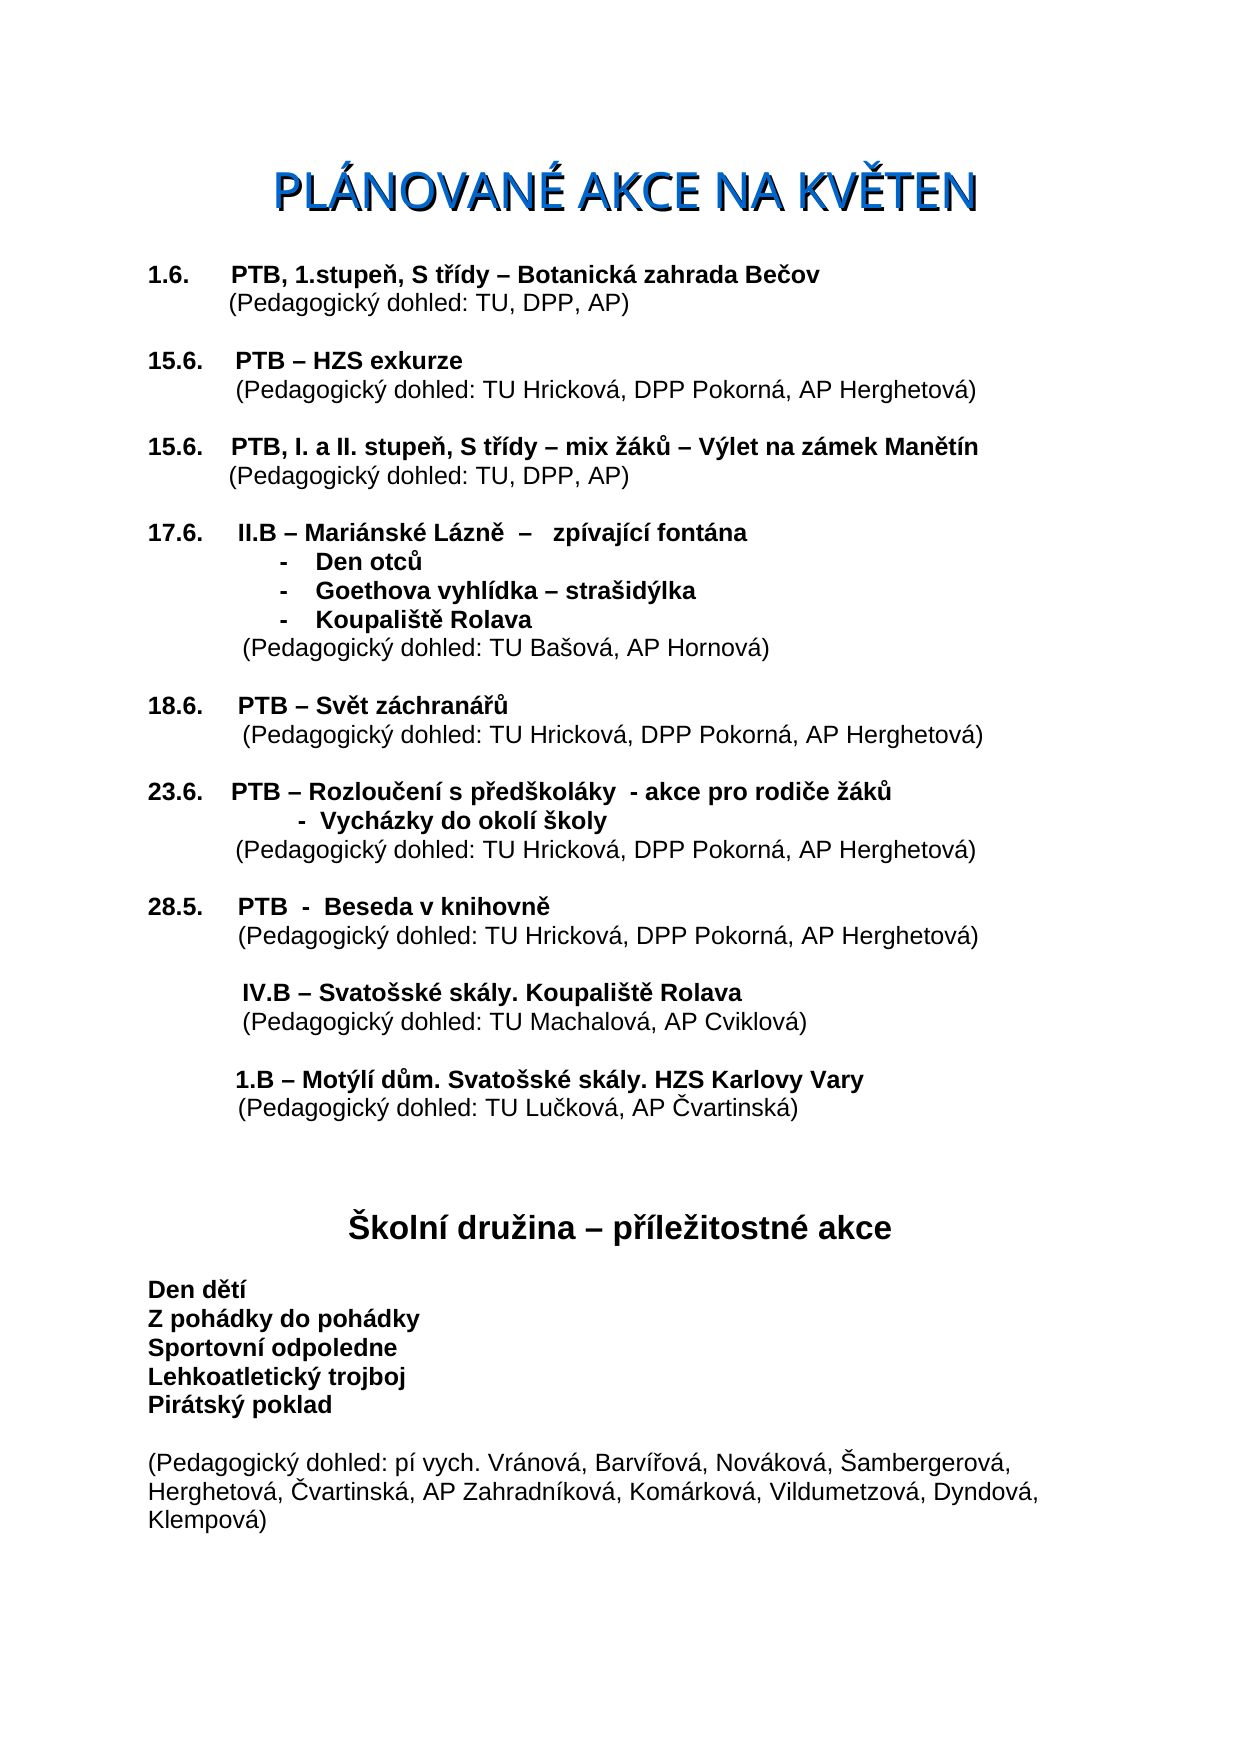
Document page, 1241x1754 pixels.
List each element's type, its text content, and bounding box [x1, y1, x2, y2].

text Pirátský poklad [148, 1391, 1092, 1419]
text 17.6. II.B – Mariánské Lázně – zpívající fontána [148, 518, 1092, 547]
text (Pedagogický dohled: TU Hricková, DPP Pokorná, AP Herghetová) [148, 719, 1092, 748]
text 28.5. PTB - Beseda v knihovně [148, 892, 1092, 921]
text (Pedagogický dohled: TU, DPP, AP) [148, 288, 1092, 317]
text 1.6. PTB, 1.stupeň, S třídy – Botanická zahrada Bečov [148, 259, 1092, 288]
text - Koupaliště Rolava [148, 604, 1092, 633]
text PLÁNOVANÉ AKCE NA KVĚTEN 2026 [163, 155, 996, 223]
text (Pedagogický dohled: TU Hricková, DPP Pokorná, AP Herghetová) [148, 834, 1092, 863]
text 18.6. PTB – Svět záchranářů [148, 691, 1092, 719]
text - Vycházky do okolí školy [148, 806, 1092, 834]
text Den dětí [148, 1276, 1092, 1304]
text Školní družina – příležitostné akce [148, 1208, 1092, 1247]
text 15.6. PTB, I. a II. stupeň, S třídy – mix žáků – Výlet na zámek Manětín [148, 432, 1092, 461]
text (Pedagogický dohled: TU Lučková, AP Čvartinská) [148, 1093, 1092, 1122]
text (Pedagogický dohled: pí vych. Vránová, Barvířová, Nováková, Šambergerová, Herghetová, Čvartinská, AP Zahradníková, Komárková, Vildumetzová, Dyndová, Klempová) [148, 1448, 1092, 1534]
text Z pohádky do pohádky [148, 1304, 1092, 1333]
text (Pedagogický dohled: TU, DPP, AP) [148, 461, 1092, 489]
text - Goethova vyhlídka – strašidýlka [148, 576, 1092, 604]
text IV.B – Svatošské skály. Koupaliště Rolava [148, 978, 1092, 1007]
text 1.B – Motýlí dům. Svatošské skály. HZS Karlovy Vary [148, 1064, 1092, 1093]
text (Pedagogický dohled: TU Hricková, DPP Pokorná, AP Herghetová) [148, 374, 1092, 403]
text (Pedagogický dohled: TU Bašová, AP Hornová) [148, 633, 1092, 662]
text 15.6. PTB – HZS exkurze [148, 346, 1092, 374]
text Lehkoatletický trojboj [148, 1362, 1092, 1391]
text (Pedagogický dohled: TU Machalová, AP Cviklová) [148, 1007, 1092, 1036]
text Sportovní odpoledne [148, 1333, 1092, 1362]
text 23.6. PTB – Rozloučení s předškoláky - akce pro rodiče žáků [148, 777, 1092, 806]
text - Den otců [148, 547, 1092, 576]
text (Pedagogický dohled: TU Hricková, DPP Pokorná, AP Herghetová) [238, 921, 1092, 949]
